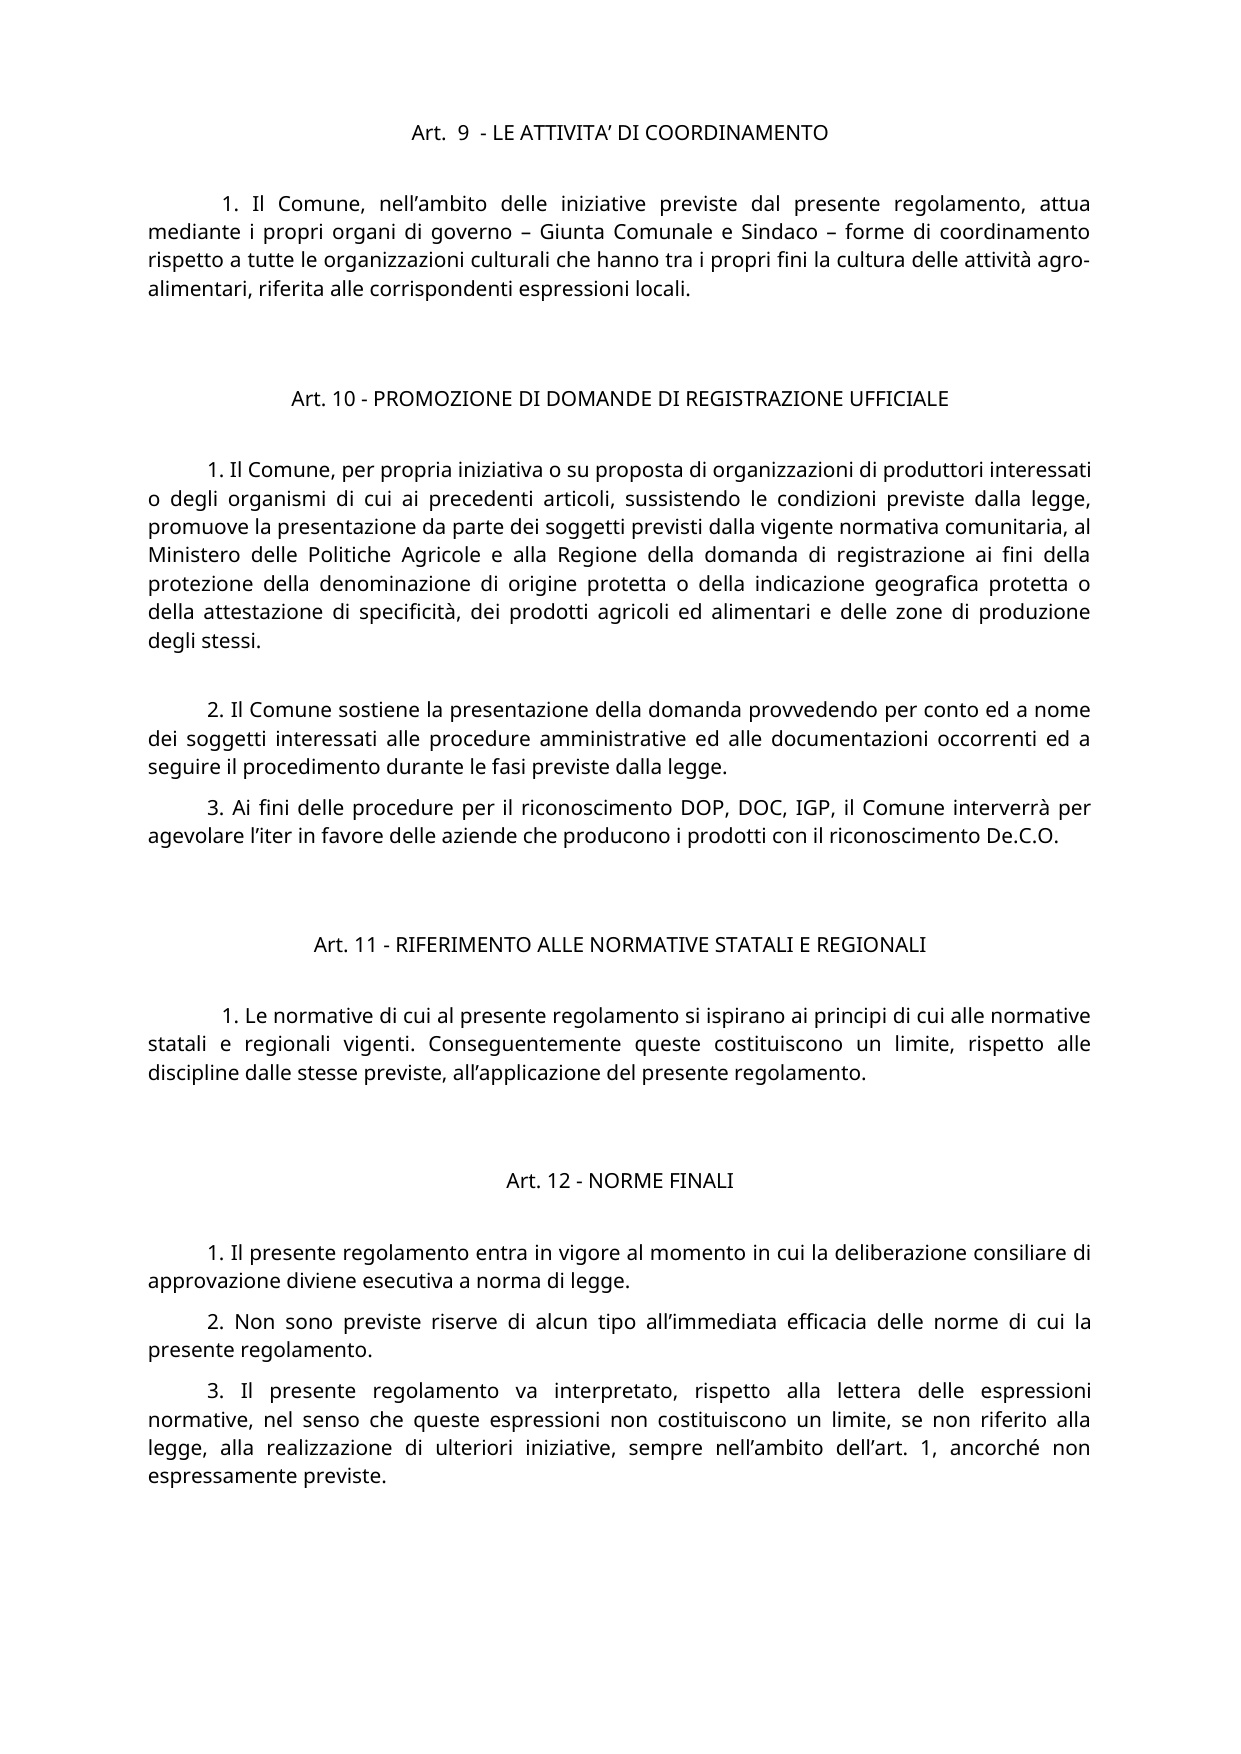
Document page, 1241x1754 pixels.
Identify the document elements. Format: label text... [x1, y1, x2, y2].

text 2. Il Comune sostiene la presentazione della domanda provvedendo per conto ed a nome dei soggetti interessati alle procedure amministrative ed alle documentazioni occorrenti ed a seguire il procedimento durante le fasi previste dalla legge. [148, 695, 1092, 781]
text 1. Le normative di cui al presente regolamento si ispirano ai principi di cui alle normative statali e regionali vigenti. Conseguentemente queste costituiscono un limite, rispetto alle discipline dalle stesse previste, all’applicazione del presente regolamento. [148, 1001, 1092, 1086]
text 3. Ai fini delle procedure per il riconoscimento DOP, DOC, IGP, il Comune interverrà per agevolare l’iter in favore delle aziende che producono i prodotti con il riconoscimento De.C.O. [148, 793, 1092, 850]
subtitle Art. 9 - LE ATTIVITA’ DI COORDINAMENTO [148, 118, 1092, 146]
text 2. Non sono previste riserve di alcun tipo all’immediata efficacia delle norme di cui la presente regolamento. [148, 1307, 1092, 1364]
text 3. Il presente regolamento va interpretato, rispetto alla lettera delle espressioni normative, nel senso che queste espressioni non costituiscono un limite, se non riferito alla legge, alla realizzazione di ulteriori iniziative, sempre nell’ambito dell’art. 1, ancorché non espressamente previste. [148, 1376, 1092, 1490]
text 1. Il Comune, per propria iniziativa o su proposta di organizzazioni di produttori interessati o degli organismi di cui ai precedenti articoli, sussistendo le condizioni previste dalla legge, promuove la presentazione da parte dei soggetti previsti dalla vigente normativa comunitaria, al Ministero delle Politiche Agricole e alla Regione della domanda di registrazione ai fini della protezione della denominazione di origine protetta o della indicazione geografica protetta o della attestazione di specificità, dei prodotti agricoli ed alimentari e delle zone di produzione degli stessi. [148, 455, 1092, 654]
text 1. Il presente regolamento entra in vigore al momento in cui la deliberazione consiliare di approvazione diviene esecutiva a norma di legge. [148, 1238, 1092, 1294]
subtitle Art. 12 - NORME FINALI [148, 1167, 1092, 1195]
subtitle Art. 10 - PROMOZIONE DI DOMANDE DI REGISTRAZIONE UFFICIALE [148, 384, 1092, 413]
subtitle Art. 11 - RIFERIMENTO ALLE NORMATIVE STATALI E REGIONALI [148, 930, 1092, 958]
text 1. Il Comune, nell’ambito delle iniziative previste dal presente regolamento, attua mediante i propri organi di governo – Giunta Comunale e Sindaco – forme di coordinamento rispetto a tutte le organizzazioni culturali che hanno tra i propri fini la cultura delle attività agro-alimentari, riferita alle corrispondenti espressioni locali. [148, 189, 1092, 302]
